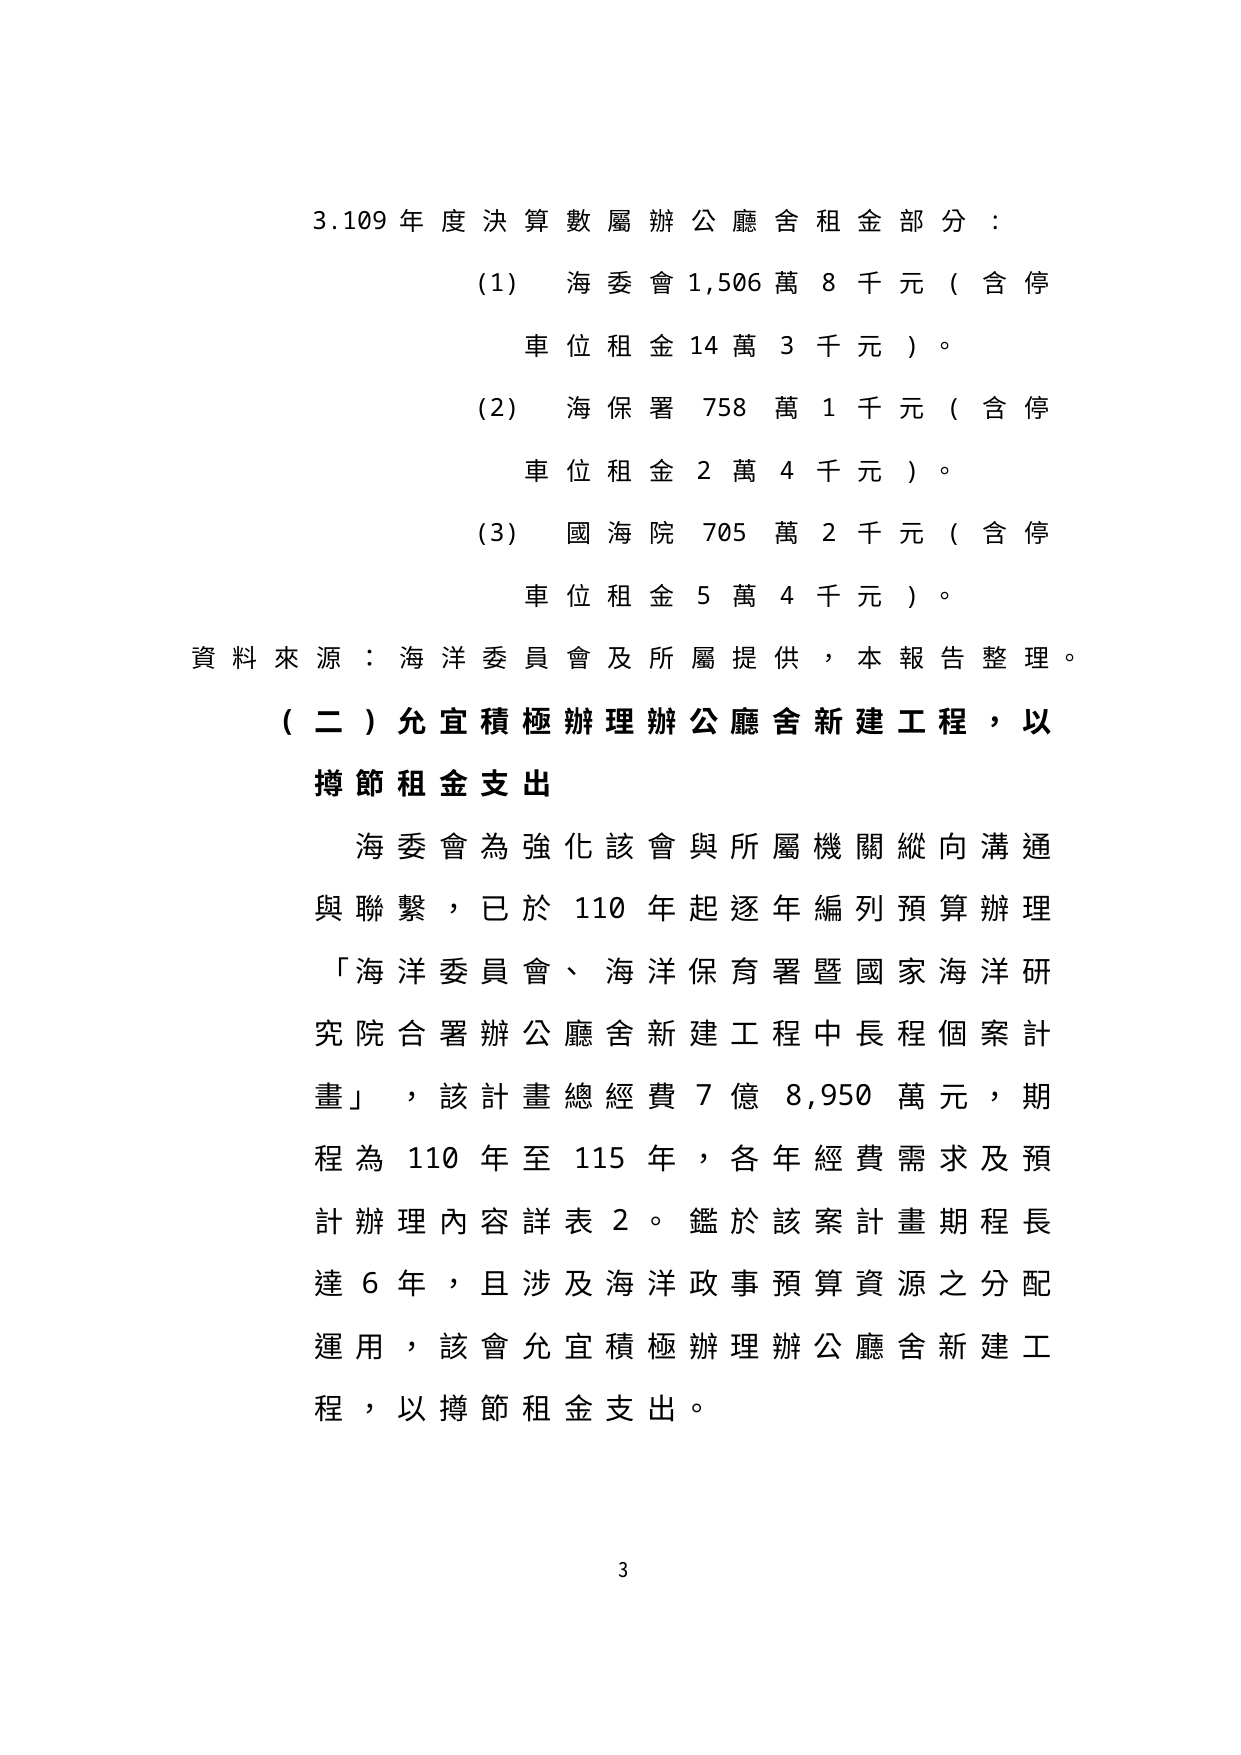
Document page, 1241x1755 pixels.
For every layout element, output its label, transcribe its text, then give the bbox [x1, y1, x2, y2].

text 3.109年度決算數屬辦公廳舍租金部分: [304, 178, 1062, 240]
list 海保署758萬1千元(含停車位租金2萬4千元)。 [436, 365, 1072, 490]
list 海委會1,506萬8千元(含停車位租金14萬3千元)。 [436, 240, 1072, 365]
text 海委會為強化該會與所屬機關縱向溝通與聯繫，已於110年起逐年編列預算辦理「海洋委員會、海洋保育署暨國家海洋研究院合署辦公廳舍新建工程中長程個案計畫」，該計畫總經費7億8,950萬元，期程為110年至115年，各年經費需求及預計辦理內容詳表2。鑑於該案計畫期程長達6年，且涉及海洋政事預算資源之分配運用，該會允宜積極辦理辦公廳舍新建工程，以撙節租金支出。 [271, 803, 1058, 1428]
text 資料來源：海洋委員會及所屬提供，本報告整理。 [180, 615, 1124, 678]
list 國海院705萬2千元(含停車位租金5萬4千元)。 [436, 490, 1072, 615]
text (二)允宜積極辦理辦公廳舍新建工程，以撙節租金支出 [242, 678, 1058, 803]
